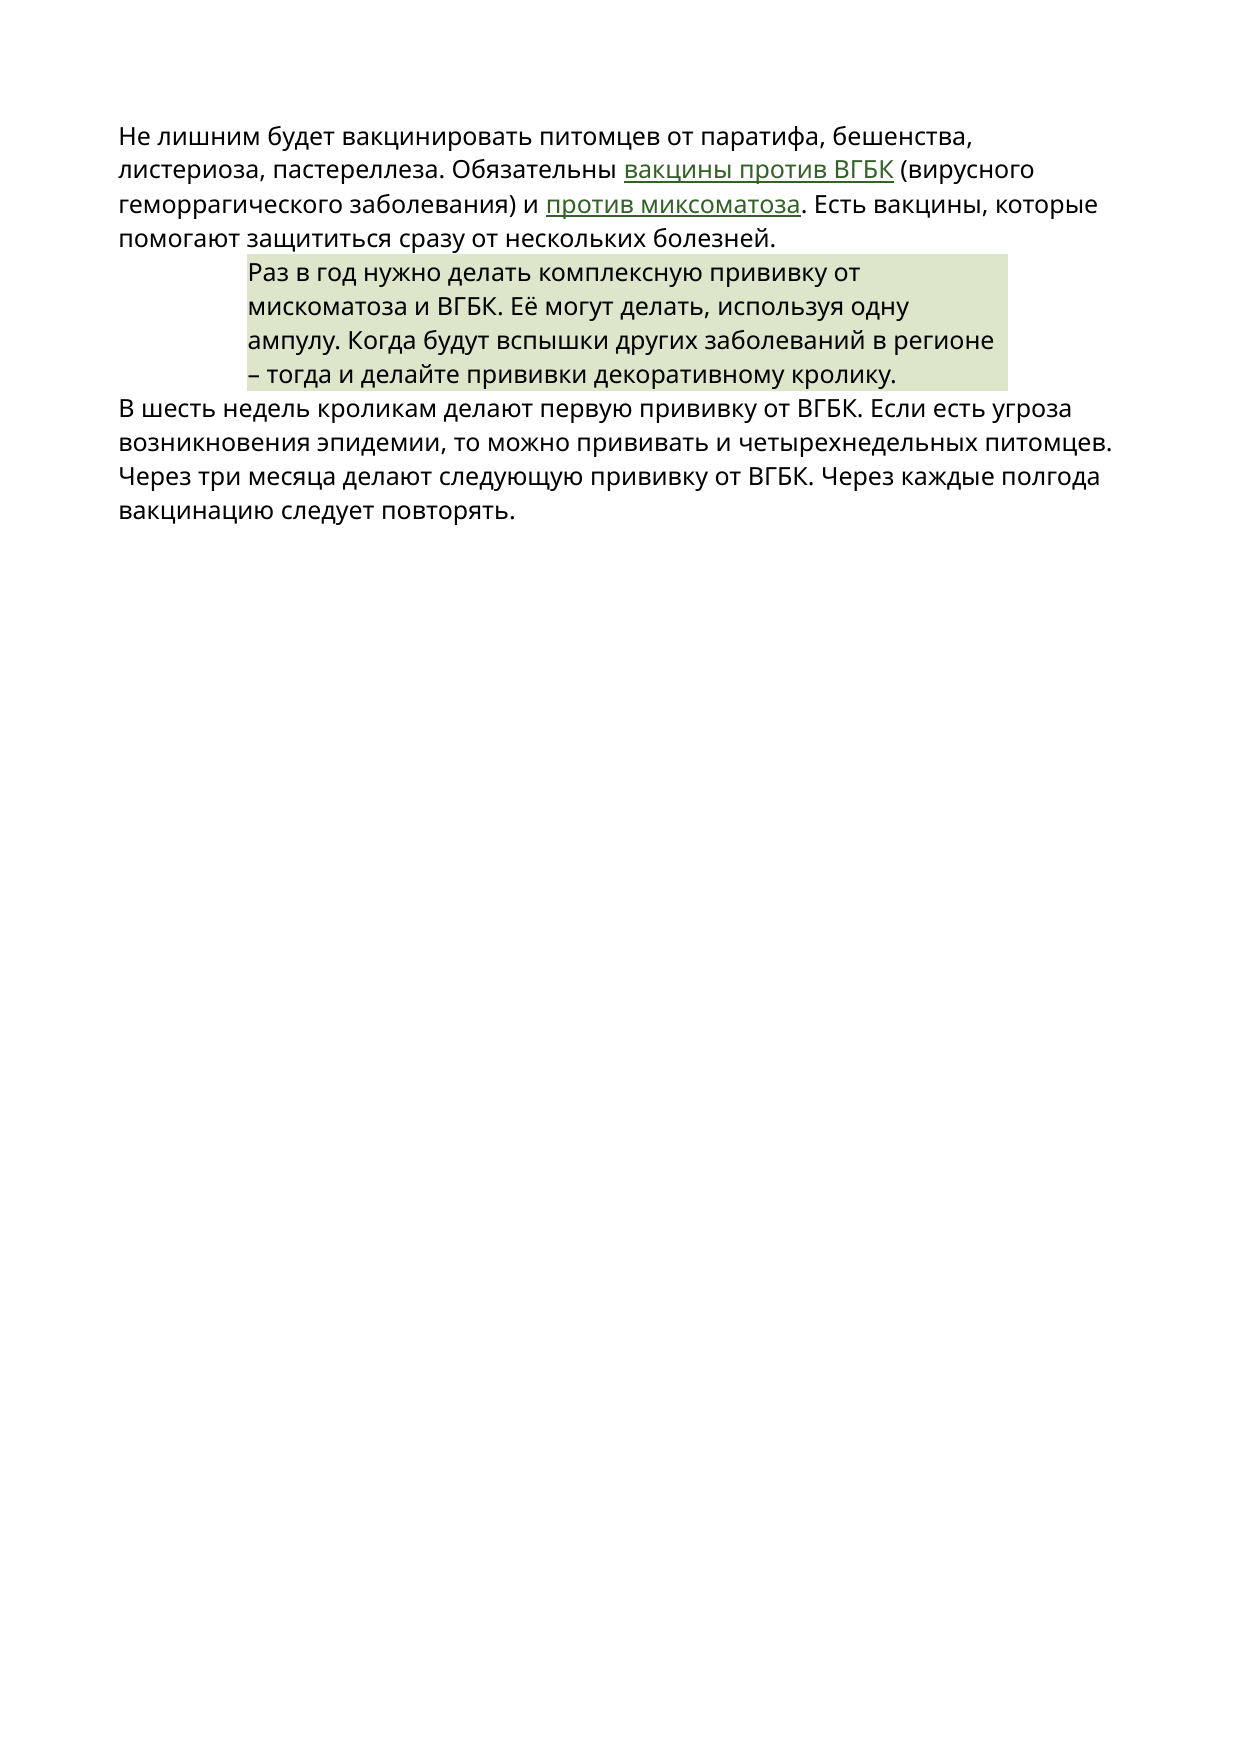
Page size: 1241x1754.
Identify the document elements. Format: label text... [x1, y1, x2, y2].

text В шесть недель кроликам делают первую прививку от ВГБК. Если есть угроза возникновения эпидемии, то можно прививать и четырехнедельных питомцев. Через три месяца делают следующую прививку от ВГБК. Через каждые полгода вакцинацию следует повторять. [118, 391, 1122, 527]
text Раз в год нужно делать комплексную прививку от мискоматоза и ВГБК. Её могут делать, используя одну ампулу. Когда будут вспышки других заболеваний в регионе – тогда и делайте прививки декоративному кролику. [247, 254, 1008, 391]
text Не лишним будет вакцинировать питомцев от паратифа, бешенства, листериоза, пастереллеза. Обязательны вакцины против ВГБК (вирусного геморрагического заболевания) и против миксоматоза. Есть вакцины, которые помогают защититься сразу от нескольких болезней. [118, 118, 1122, 254]
